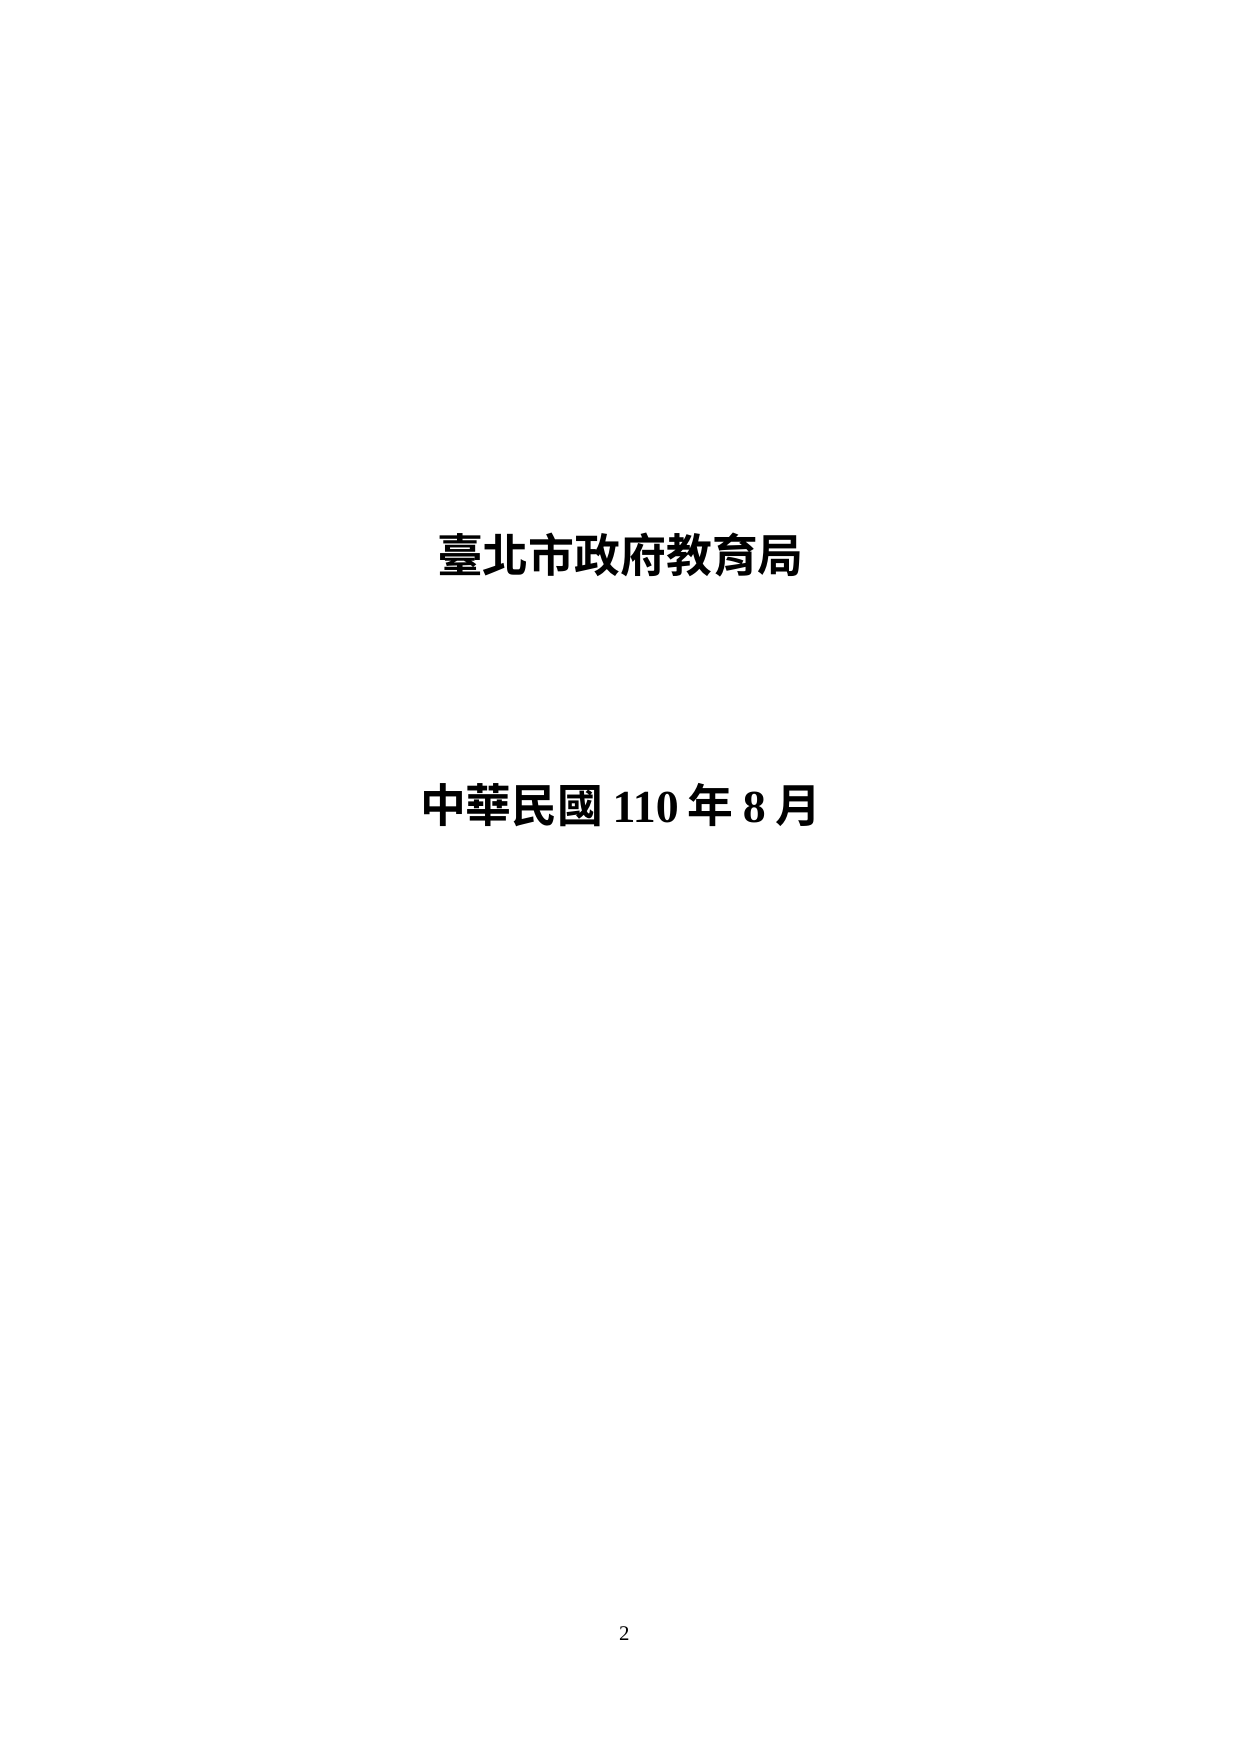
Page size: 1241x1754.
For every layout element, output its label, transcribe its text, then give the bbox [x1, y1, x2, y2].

text 臺北市政府教育局 [118, 480, 1122, 605]
text 中華民國110年8月 [118, 730, 1122, 855]
